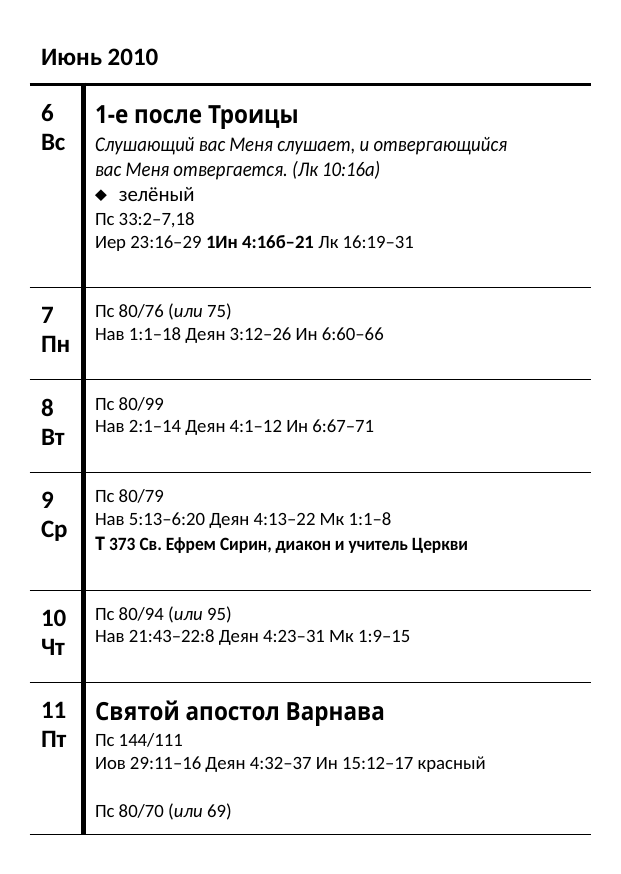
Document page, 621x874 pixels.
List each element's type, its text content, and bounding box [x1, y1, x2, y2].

table_cell Пс 80/76 (или 75) Нав 1:1–18 Деян 3:12–26 Ин 6:60–66 [86, 288, 591, 379]
table_header Июнь 2010 [30, 30, 591, 83]
table_cell 1-е после Троицы Слушающий вас Меня слушает, и отвергающийся вас Меня отвергается. (Лк 10:16а) зелёный Пс 33:2–7,18 Иер 23:16–29 1Ин 4:16б–21 Лк 16:19–31 [86, 86, 591, 287]
table_cell Пс 80/94 (или 95) Нав 21:43–22:8 Деян 4:23–31 Мк 1:9–15 [86, 591, 591, 682]
table_cell 10 Чт [30, 591, 81, 682]
table_cell Пс 80/99 Нав 2:1–14 Деян 4:1–12 Ин 6:67–71 [86, 380, 591, 472]
table_cell 11 Пт [30, 683, 81, 833]
table_cell 8 Вт [30, 380, 81, 472]
table_cell 6 Вс [30, 86, 81, 287]
table_cell 7 Пн [30, 288, 81, 379]
table_cell Святой апостол Варнава Пс 144/111 Иов 29:11–16 Деян 4:32–37 Ин 15:12–17 красный Пс 80/70 (или 69) [86, 683, 591, 833]
table_cell Пс 80/79 Нав 5:13–6:20 Деян 4:13–22 Мк 1:1–8 T 373 Св. Ефрем Сирин, диакон и учитель Церкви [86, 473, 591, 589]
table_cell 9 Ср [30, 473, 81, 589]
